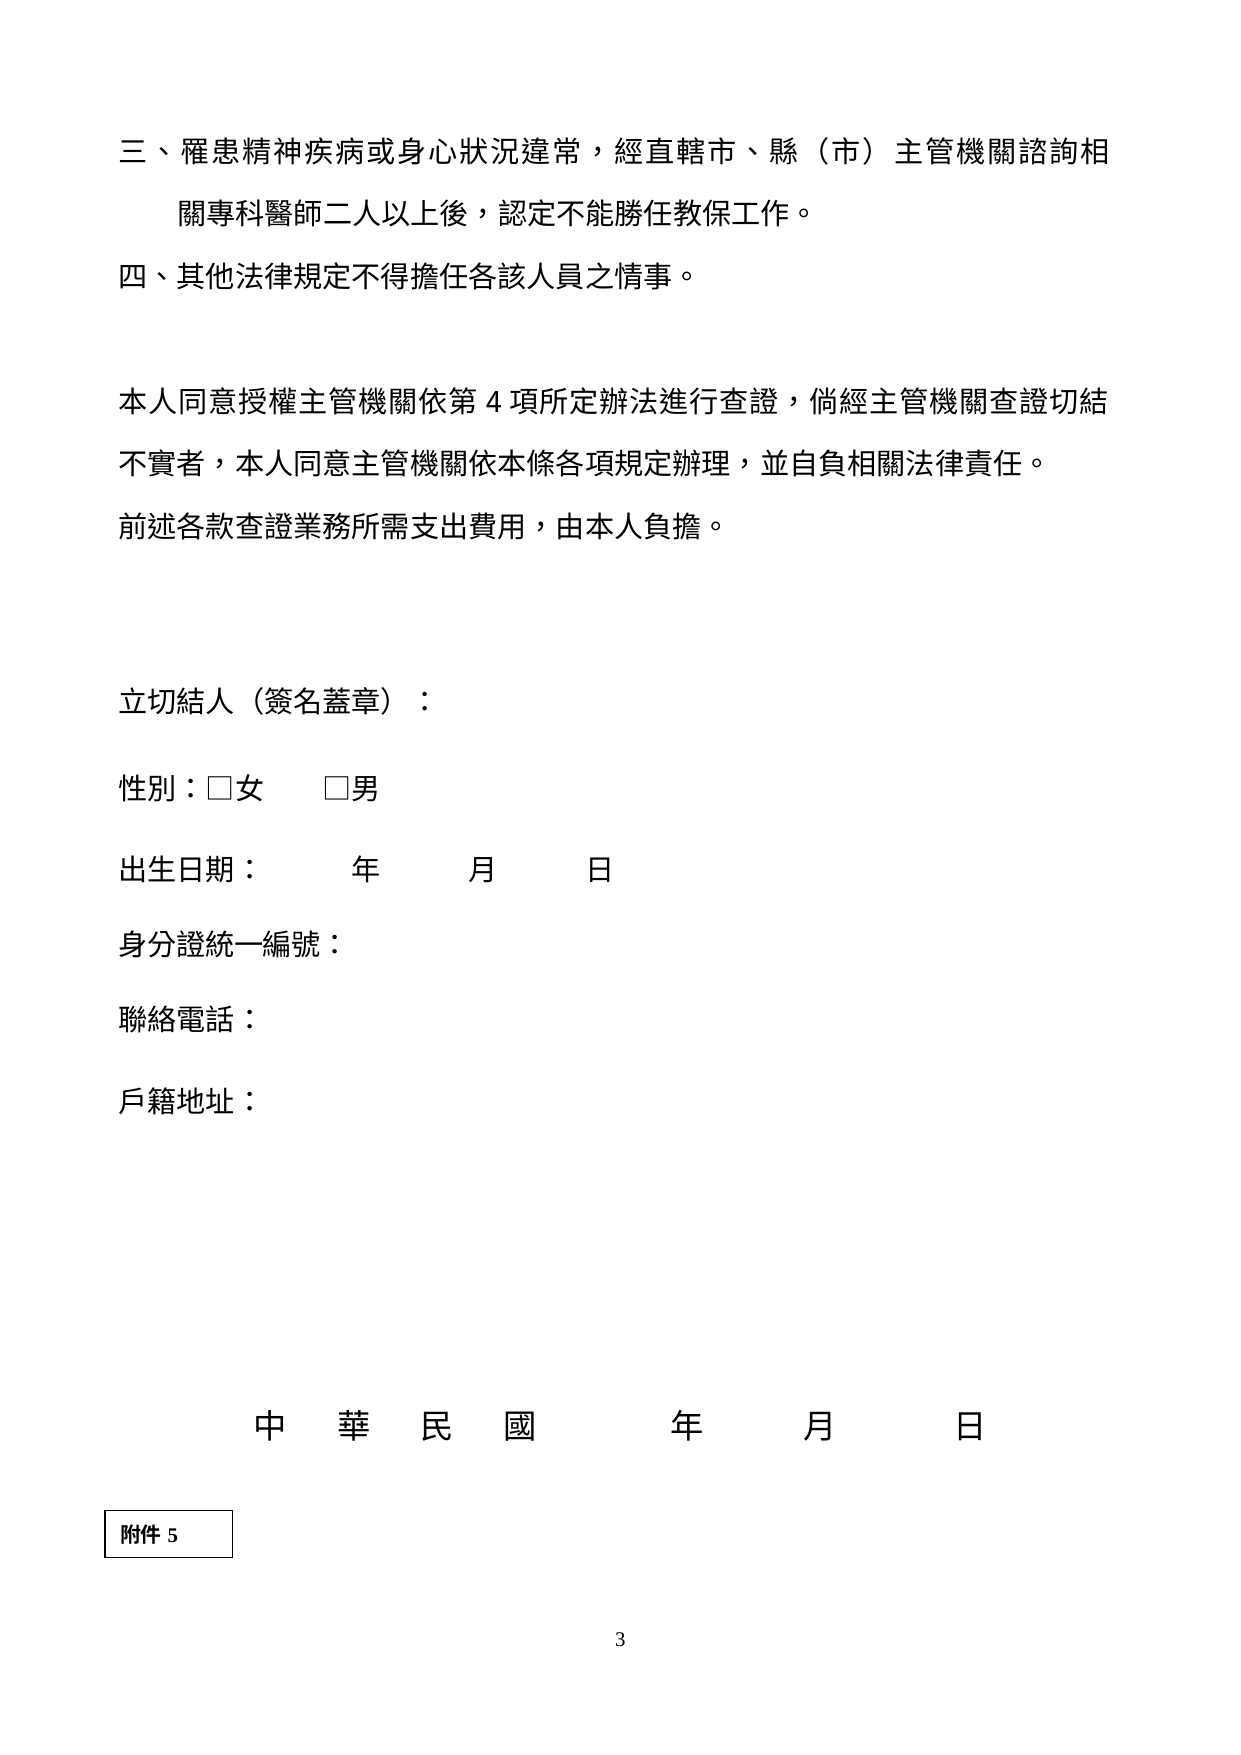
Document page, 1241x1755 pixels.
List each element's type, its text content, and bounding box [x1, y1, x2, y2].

text 性別：□女 □男 [118, 745, 1122, 808]
text 身分證統一編號： [118, 901, 1122, 964]
text 聯絡電話： [118, 976, 1122, 1039]
text 三、罹患精神疾病或身心狀況違常，經直轄市、縣（市）主管機關諮詢相 關專科醫師二人以上後，認定不能勝任教保工作。 [118, 108, 1110, 233]
text 四、其他法律規定不得擔任各該人員之情事。 [118, 233, 1110, 295]
text 前述各款查證業務所需支出費用，由本人負擔。 [118, 483, 1122, 545]
text 出生日期： 年 月 日 [118, 826, 1122, 889]
text 本人同意授權主管機關依第4項所定辦法進行查證，倘經主管機關查證切結不實者，本人同意主管機關依本條各項規定辦理，並自負相關法律責任。 [118, 358, 1110, 483]
text 戶籍地址： [118, 1058, 1122, 1120]
text 立切結人（簽名蓋章）： [118, 658, 1122, 720]
text 中 華 民 國 年 月 日 [118, 1383, 1122, 1445]
